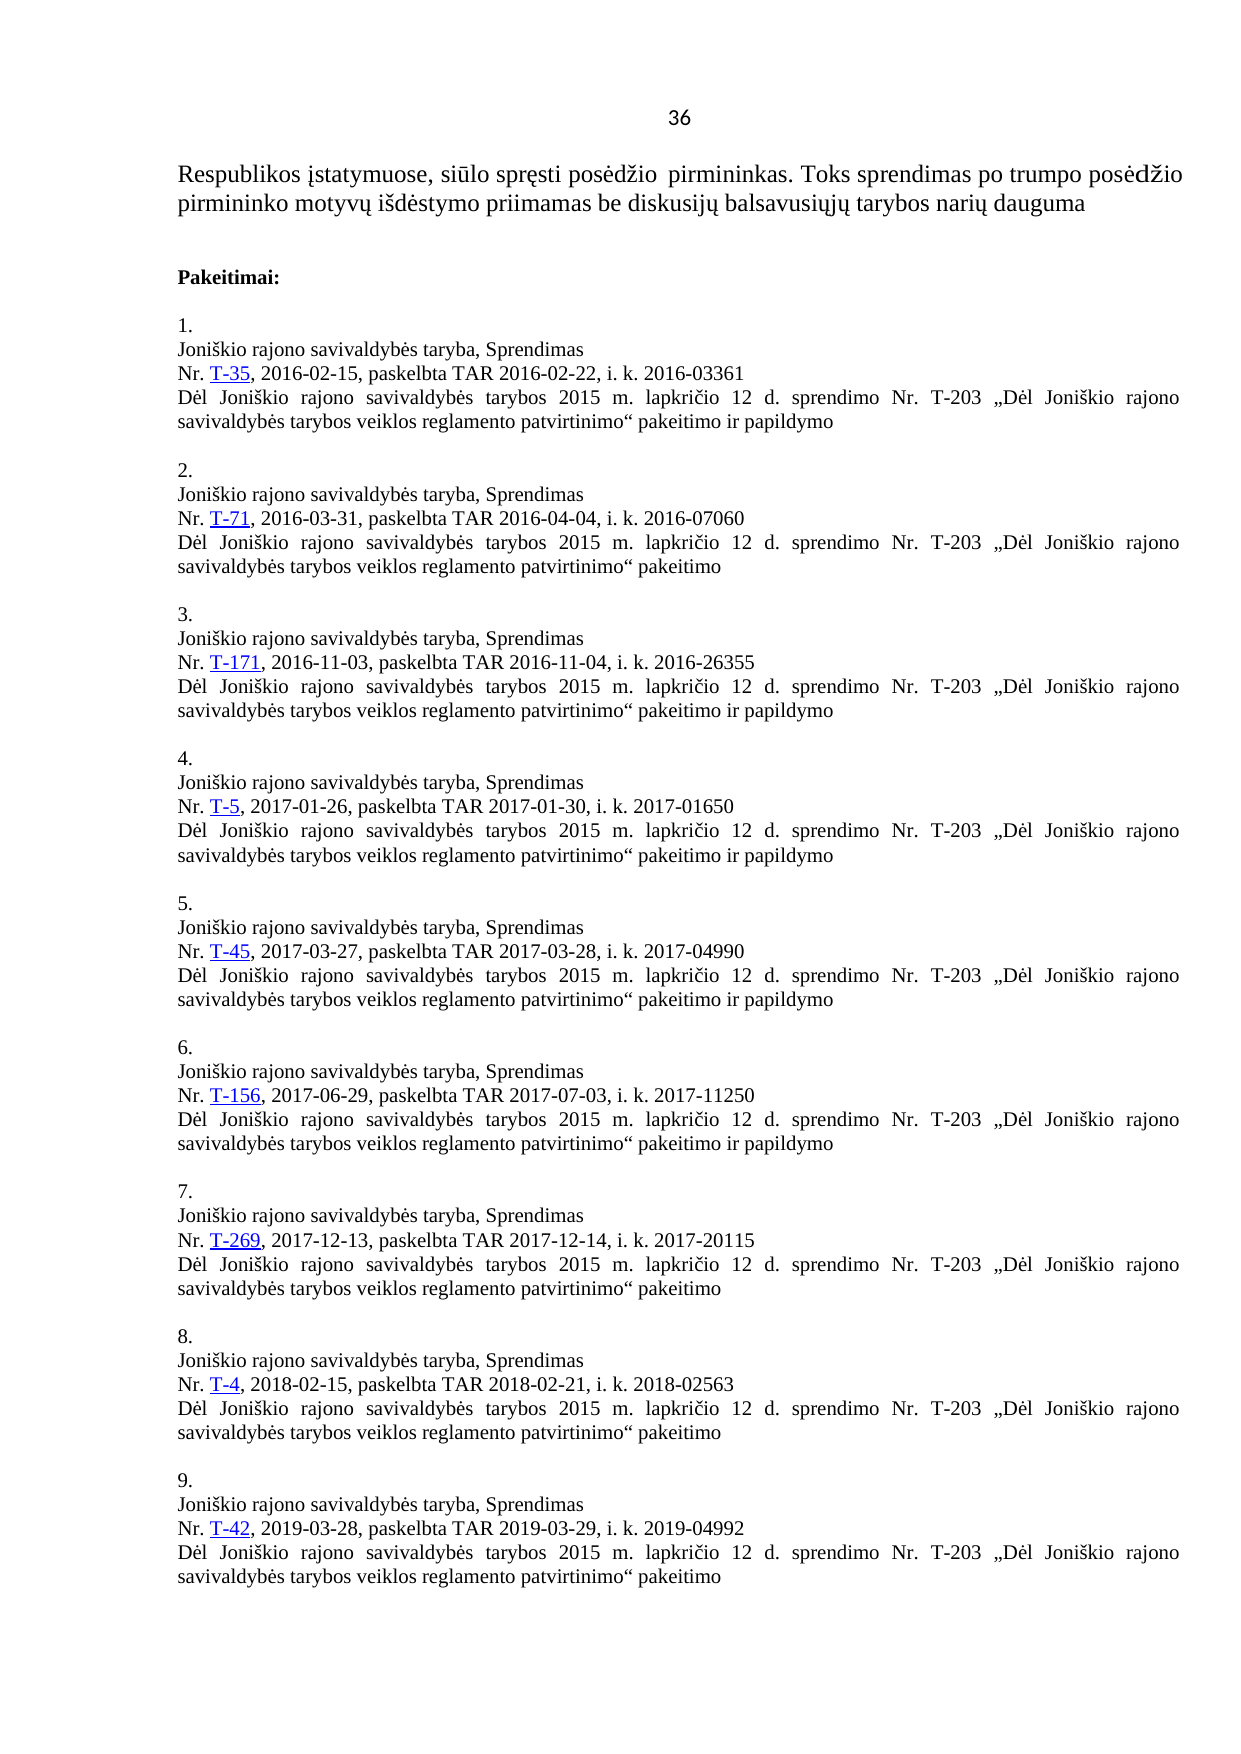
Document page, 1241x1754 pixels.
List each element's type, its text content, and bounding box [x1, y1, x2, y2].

text Dėl Joniškio rajono savivaldybės tarybos 2015 m. lapkričio 12 d. sprendimo Nr. T-203 „Dėl Joniškio rajono savivaldybės tarybos veiklos reglamento patvirtinimo“ pakeitimo ir papildymo [177, 963, 1181, 1011]
text Dėl Joniškio rajono savivaldybės tarybos 2015 m. lapkričio 12 d. sprendimo Nr. T-203 „Dėl Joniškio rajono savivaldybės tarybos veiklos reglamento patvirtinimo“ pakeitimo [177, 530, 1181, 578]
text Dėl Joniškio rajono savivaldybės tarybos 2015 m. lapkričio 12 d. sprendimo Nr. T-203 „Dėl Joniškio rajono savivaldybės tarybos veiklos reglamento patvirtinimo“ pakeitimo ir papildymo [177, 385, 1181, 433]
text 5. [177, 891, 1181, 915]
text 6. [177, 1035, 1181, 1059]
text 7. [177, 1179, 1181, 1203]
text Joniškio rajono savivaldybės taryba, Sprendimas [177, 1348, 1181, 1372]
text Nr. T-71, 2016-03-31, paskelbta TAR 2016-04-04, i. k. 2016-07060 [177, 506, 1181, 530]
text Nr. T-35, 2016-02-15, paskelbta TAR 2016-02-22, i. k. 2016-03361 [177, 361, 1181, 385]
text Joniškio rajono savivaldybės taryba, Sprendimas [177, 1203, 1181, 1227]
text Respublikos įstatymuose, siūlo spręsti posėdžio pirmininkas. Toks sprendimas po trumpo posėdžio pirmininko motyvų išdėstymo priimamas be diskusijų balsavusiųjų tarybos narių dauguma [177, 159, 1183, 217]
text Joniškio rajono savivaldybės taryba, Sprendimas [177, 770, 1181, 794]
text Dėl Joniškio rajono savivaldybės tarybos 2015 m. lapkričio 12 d. sprendimo Nr. T-203 „Dėl Joniškio rajono savivaldybės tarybos veiklos reglamento patvirtinimo“ pakeitimo [177, 1252, 1181, 1300]
text Nr. T-269, 2017-12-13, paskelbta TAR 2017-12-14, i. k. 2017-20115 [177, 1227, 1181, 1252]
text 9. [177, 1468, 1181, 1492]
text Nr. T-171, 2016-11-03, paskelbta TAR 2016-11-04, i. k. 2016-26355 [177, 650, 1181, 674]
text Pakeitimai: [177, 265, 1181, 289]
text Nr. T-5, 2017-01-26, paskelbta TAR 2017-01-30, i. k. 2017-01650 [177, 794, 1181, 818]
text 8. [177, 1324, 1181, 1348]
text Joniškio rajono savivaldybės taryba, Sprendimas [177, 482, 1181, 506]
text Dėl Joniškio rajono savivaldybės tarybos 2015 m. lapkričio 12 d. sprendimo Nr. T-203 „Dėl Joniškio rajono savivaldybės tarybos veiklos reglamento patvirtinimo“ pakeitimo ir papildymo [177, 674, 1181, 722]
text Joniškio rajono savivaldybės taryba, Sprendimas [177, 915, 1181, 939]
text Nr. T-45, 2017-03-27, paskelbta TAR 2017-03-28, i. k. 2017-04990 [177, 939, 1181, 963]
text 4. [177, 746, 1181, 770]
text Nr. T-156, 2017-06-29, paskelbta TAR 2017-07-03, i. k. 2017-11250 [177, 1083, 1181, 1107]
text Dėl Joniškio rajono savivaldybės tarybos 2015 m. lapkričio 12 d. sprendimo Nr. T-203 „Dėl Joniškio rajono savivaldybės tarybos veiklos reglamento patvirtinimo“ pakeitimo ir papildymo [177, 1107, 1181, 1155]
text 1. [177, 313, 1181, 337]
text 3. [177, 602, 1181, 626]
text Dėl Joniškio rajono savivaldybės tarybos 2015 m. lapkričio 12 d. sprendimo Nr. T-203 „Dėl Joniškio rajono savivaldybės tarybos veiklos reglamento patvirtinimo“ pakeitimo [177, 1396, 1181, 1444]
text Joniškio rajono savivaldybės taryba, Sprendimas [177, 626, 1181, 650]
text Nr. T-42, 2019-03-28, paskelbta TAR 2019-03-29, i. k. 2019-04992 [177, 1516, 1181, 1540]
text Joniškio rajono savivaldybės taryba, Sprendimas [177, 1492, 1181, 1516]
text Joniškio rajono savivaldybės taryba, Sprendimas [177, 337, 1181, 361]
text Dėl Joniškio rajono savivaldybės tarybos 2015 m. lapkričio 12 d. sprendimo Nr. T-203 „Dėl Joniškio rajono savivaldybės tarybos veiklos reglamento patvirtinimo“ pakeitimo ir papildymo [177, 818, 1181, 867]
text 2. [177, 457, 1181, 482]
text Dėl Joniškio rajono savivaldybės tarybos 2015 m. lapkričio 12 d. sprendimo Nr. T-203 „Dėl Joniškio rajono savivaldybės tarybos veiklos reglamento patvirtinimo“ pakeitimo [177, 1540, 1181, 1588]
text Joniškio rajono savivaldybės taryba, Sprendimas [177, 1059, 1181, 1083]
text Nr. T-4, 2018-02-15, paskelbta TAR 2018-02-21, i. k. 2018-02563 [177, 1372, 1181, 1396]
